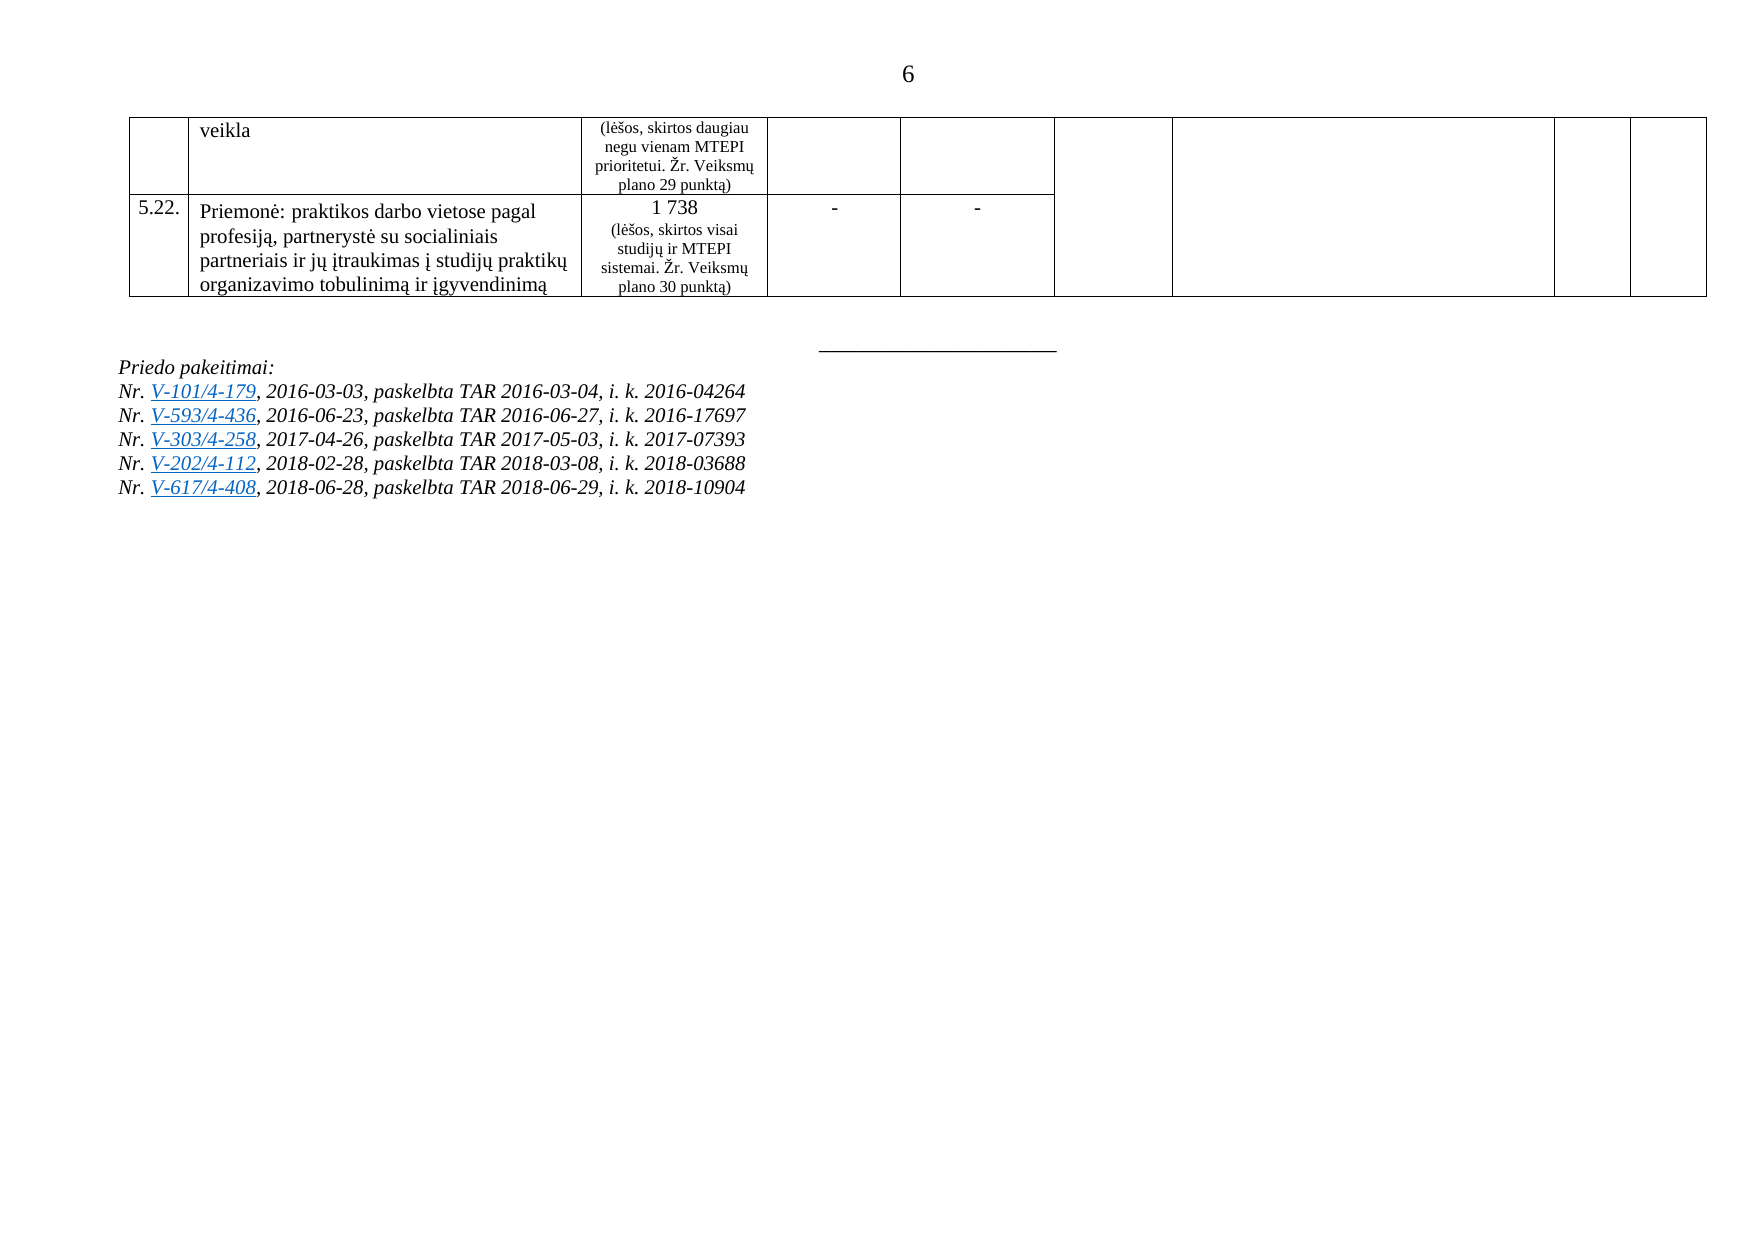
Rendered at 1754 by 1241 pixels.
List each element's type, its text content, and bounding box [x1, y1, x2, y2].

table_cell [1555, 118, 1630, 296]
table_cell (lėšos, skirtos daugiau negu vienam MTEPI prioritetui. Žr. Veiksmų plano 29 punktą) [582, 118, 767, 194]
table_cell - [901, 118, 1054, 194]
table_cell Priemonė: praktikos darbo vietose pagal profesiją, partnerystė su socialiniais partneriais ir jų įtraukimas į studijų praktikų organizavimo tobulinimą ir įgyvendinimą [189, 195, 581, 296]
table_cell 1 738 (lėšos, skirtos visai studijų ir MTEPI sistemai. Žr. Veiksmų plano 30 punktą) [582, 195, 767, 296]
text Nr. V-617/4-408, 2018-06-28, paskelbta TAR 2018-06-29, i. k. 2018-10904 [118, 475, 1698, 499]
text Nr. V-101/4-179, 2016-03-03, paskelbta TAR 2016-03-04, i. k. 2016-04264 [118, 379, 1698, 403]
text ___________________ [118, 326, 1698, 355]
text Nr. V-593/4-436, 2016-06-23, paskelbta TAR 2016-06-27, i. k. 2016-17697 [118, 403, 1698, 427]
text Nr. V-202/4-112, 2018-02-28, paskelbta TAR 2018-03-08, i. k. 2018-03688 [118, 451, 1698, 475]
text Priedo pakeitimai: [118, 355, 1698, 379]
table_cell veikla [189, 118, 581, 194]
table_cell - [901, 195, 1054, 296]
table_cell [1055, 118, 1172, 296]
table_cell [130, 118, 188, 194]
table_cell [1173, 118, 1554, 296]
table_cell [1631, 118, 1706, 296]
table_cell 5.22. [130, 195, 188, 296]
table_cell - [768, 118, 900, 194]
text Nr. V-303/4-258, 2017-04-26, paskelbta TAR 2017-05-03, i. k. 2017-07393 [118, 427, 1698, 451]
table_cell - [768, 195, 900, 296]
